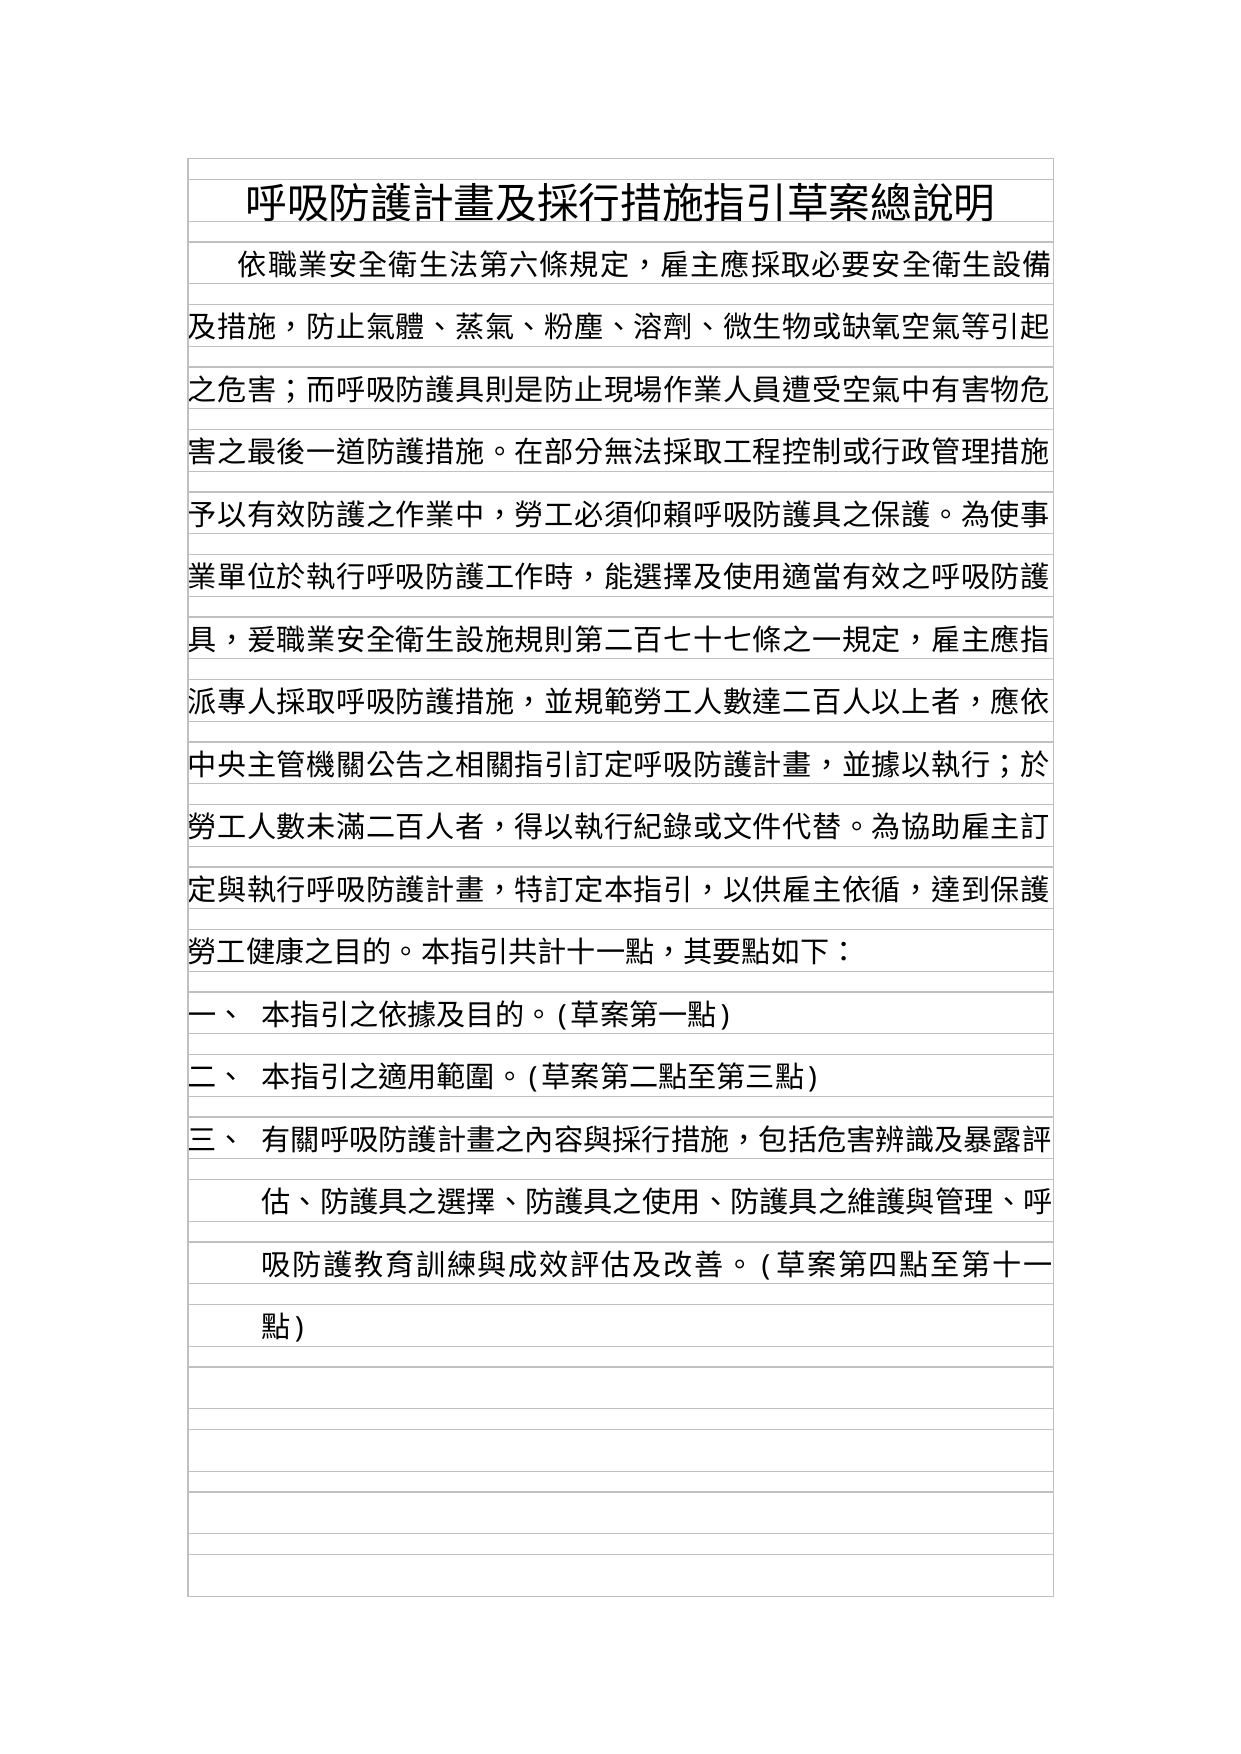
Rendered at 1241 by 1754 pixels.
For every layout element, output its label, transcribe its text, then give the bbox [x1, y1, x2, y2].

list 有關呼吸防護計畫之內容與採行措施，包括危害辨識及暴露評估、防護具之選擇、防護具之使用、防護具之維護與管理、呼吸防護教育訓練與成效評估及改善。(草案第四點至第十一點) [189, 1180, 1053, 1221]
text [189, 784, 1053, 804]
list 有關呼吸防護計畫之內容與採行措施，包括危害辨識及暴露評估、防護具之選擇、防護具之使用、防護具之維護與管理、呼吸防護教育訓練與成效評估及改善。(草案第四點至第十一點) [189, 1097, 1053, 1116]
text 害之最後一道防護措施。在部分無法採取工程控制或行政管理措施 [189, 430, 1053, 471]
text [189, 222, 1053, 241]
text [189, 409, 1053, 429]
text [189, 472, 1053, 491]
text [189, 909, 1053, 929]
list 有關呼吸防護計畫之內容與採行措施，包括危害辨識及暴露評估、防護具之選擇、防護具之使用、防護具之維護與管理、呼吸防護教育訓練與成效評估及改善。(草案第四點至第十一點) [189, 1243, 1053, 1283]
text 勞工人數未滿二百人者，得以執行紀錄或文件代替。為協助雇主訂 [189, 805, 1053, 846]
text 中央主管機關公告之相關指引訂定呼吸防護計畫，並據以執行；於 [189, 743, 1053, 783]
text [189, 159, 1053, 179]
text 業單位於執行呼吸防護工作時，能選擇及使用適當有效之呼吸防護 [189, 555, 1053, 596]
text 勞工健康之目的。本指引共計十一點，其要點如下： [189, 930, 1053, 971]
text [189, 659, 1053, 679]
text 及措施，防止氣體、蒸氣、粉塵、溶劑、微生物或缺氧空氣等引起 [189, 305, 1053, 346]
text 予以有效防護之作業中，勞工必須仰賴呼吸防護具之保護。為使事 [189, 493, 1053, 533]
list 有關呼吸防護計畫之內容與採行措施，包括危害辨識及暴露評估、防護具之選擇、防護具之使用、防護具之維護與管理、呼吸防護教育訓練與成效評估及改善。(草案第四點至第十一點) [189, 1118, 1053, 1158]
text 派專人採取呼吸防護措施，並規範勞工人數達二百人以上者，應依 [189, 680, 1053, 721]
text [189, 847, 1053, 866]
text [189, 284, 1053, 304]
list [189, 1034, 1053, 1054]
list [189, 972, 1053, 991]
list 本指引之依據及目的。(草案第一點) [189, 993, 1053, 1033]
text 定與執行呼吸防護計畫，特訂定本指引，以供雇主依循，達到保護 [189, 868, 1053, 908]
list 本指引之適用範圍。(草案第二點至第三點) [189, 1055, 1053, 1096]
text [189, 722, 1053, 741]
list 有關呼吸防護計畫之內容與採行措施，包括危害辨識及暴露評估、防護具之選擇、防護具之使用、防護具之維護與管理、呼吸防護教育訓練與成效評估及改善。(草案第四點至第十一點) [189, 1222, 1053, 1241]
text [189, 347, 1053, 366]
list 有關呼吸防護計畫之內容與採行措施，包括危害辨識及暴露評估、防護具之選擇、防護具之使用、防護具之維護與管理、呼吸防護教育訓練與成效評估及改善。(草案第四點至第十一點) [189, 1305, 1053, 1346]
text 依職業安全衛生法第六條規定，雇主應採取必要安全衛生設備 [189, 243, 1053, 283]
list 有關呼吸防護計畫之內容與採行措施，包括危害辨識及暴露評估、防護具之選擇、防護具之使用、防護具之維護與管理、呼吸防護教育訓練與成效評估及改善。(草案第四點至第十一點) [189, 1284, 1053, 1304]
list 有關呼吸防護計畫之內容與採行措施，包括危害辨識及暴露評估、防護具之選擇、防護具之使用、防護具之維護與管理、呼吸防護教育訓練與成效評估及改善。(草案第四點至第十一點) [189, 1159, 1053, 1179]
text 呼吸防護計畫及採行措施指引草案總說明 [189, 180, 1053, 221]
text 之危害；而呼吸防護具則是防止現場作業人員遭受空氣中有害物危 [189, 368, 1053, 408]
text 具，爰職業安全衛生設施規則第二百七十七條之一規定，雇主應指 [189, 618, 1053, 658]
text [189, 534, 1053, 554]
text [189, 597, 1053, 616]
